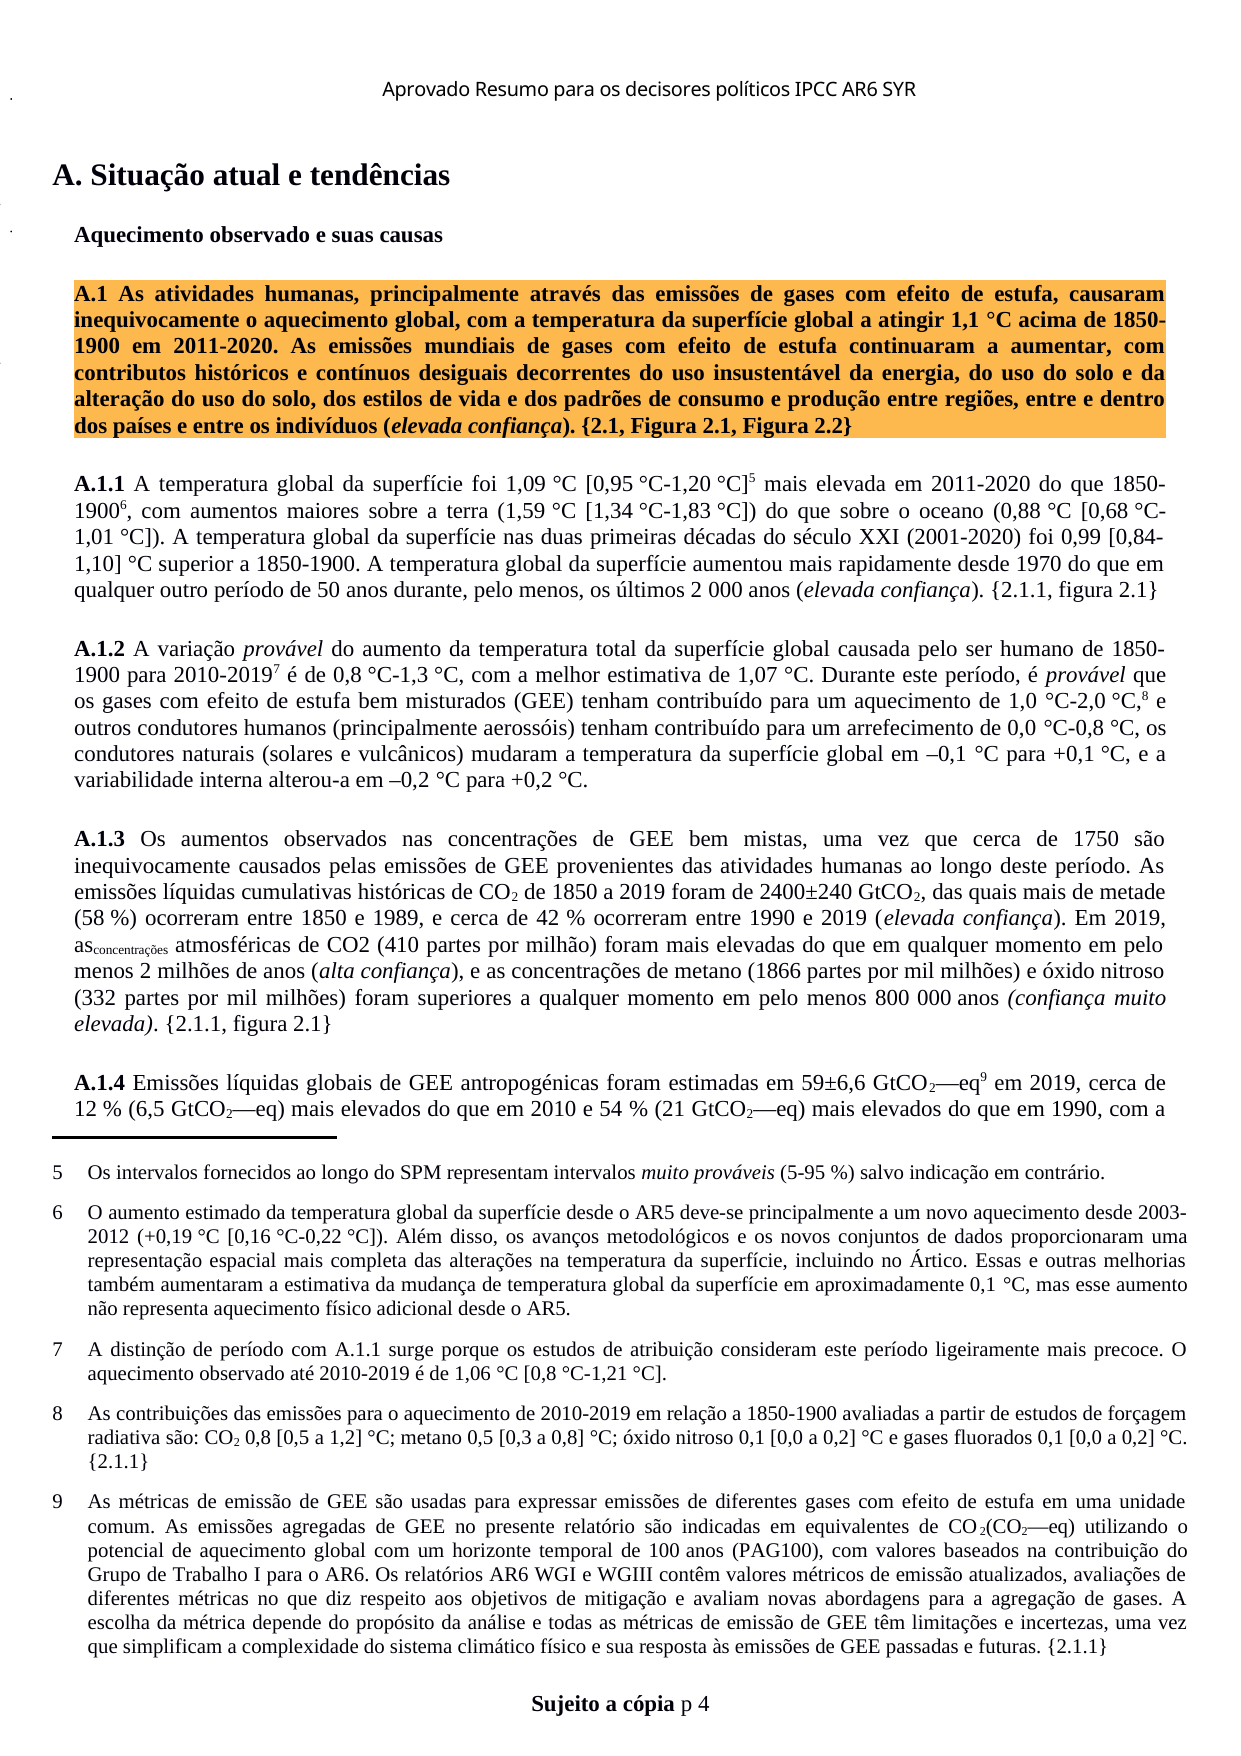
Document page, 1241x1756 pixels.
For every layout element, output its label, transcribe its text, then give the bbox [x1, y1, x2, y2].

text Os intervalos fornecidos ao longo do SPM representam intervalos muito prováveis (5-95 %) salvo indicação em contrário. [52, 1160, 1188, 1184]
subtitle A. Situação atual e tendências [52, 156, 1188, 192]
text As contribuições das emissões para o aquecimento de 2010-2019 em relação a 1850-1900 avaliadas a partir de estudos de forçagem radiativa são: CO2 0,8 [0,5 a 1,2] °C; metano 0,5 [0,3 a 0,8] °C; óxido nitroso 0,1 [0,0 a 0,2] °C e gases fluorados 0,1 [0,0 a 0,2] °C. {2.1.1} [52, 1401, 1188, 1473]
text Aquecimento observado e suas causas [74, 221, 1166, 247]
text A.1 As atividades humanas, principalmente através das emissões de gases com efeito de estufa, causaram inequivocamente o aquecimento global, com a temperatura da superfície global a atingir 1,1 °C acima de 1850-1900 em 2011-2020. As emissões mundiais de gases com efeito de estufa continuaram a aumentar, com contributos históricos e contínuos desiguais decorrentes do uso insustentável da energia, do uso do solo e da alteração do uso do solo, dos estilos de vida e dos padrões de consumo e produção entre regiões, entre e dentro dos países e entre os indivíduos (elevada confiança). {2.1, Figura 2.1, Figura 2.2} [74, 280, 1166, 438]
text A.1.1 A temperatura global da superfície foi 1,09 °C [0,95 °C-1,20 °C] mais elevada em 2011-2020 do que 1850-1900, com aumentos maiores sobre a terra (1,59 °C [1,34 °C-1,83 °C]) do que sobre o oceano (0,88 °C [0,68 °C-1,01 °C]). A temperatura global da superfície nas duas primeiras décadas do século XXI (2001-2020) foi 0,99 [0,84-1,10] °C superior a 1850-1900. A temperatura global da superfície aumentou mais rapidamente desde 1970 do que em qualquer outro período de 50 anos durante, pelo menos, os últimos 2 000 anos (elevada confiança). {2.1.1, figura 2.1} [74, 471, 1166, 602]
text As métricas de emissão de GEE são usadas para expressar emissões de diferentes gases com efeito de estufa em uma unidade comum. As emissões agregadas de GEE no presente relatório são indicadas em equivalentes de CO2(CO2—eq) utilizando o potencial de aquecimento global com um horizonte temporal de 100 anos (PAG100), com valores baseados na contribuição do Grupo de Trabalho I para o AR6. Os relatórios AR6 WGI e WGIII contêm valores métricos de emissão atualizados, avaliações de diferentes métricas no que diz respeito aos objetivos de mitigação e avaliam novas abordagens para a agregação de gases. A escolha da métrica depende do propósito da análise e todas as métricas de emissão de GEE têm limitações e incertezas, uma vez que simplificam a complexidade do sistema climático físico e sua resposta às emissões de GEE passadas e futuras. {2.1.1} [52, 1489, 1188, 1658]
text O aumento estimado da temperatura global da superfície desde o AR5 deve-se principalmente a um novo aquecimento desde 2003-2012 (+0,19 °C [0,16 °C-0,22 °C]). Além disso, os avanços metodológicos e os novos conjuntos de dados proporcionaram uma representação espacial mais completa das alterações na temperatura da superfície, incluindo no Ártico. Essas e outras melhorias também aumentaram a estimativa da mudança de temperatura global da superfície em aproximadamente 0,1 °C, mas esse aumento não representa aquecimento físico adicional desde o AR5. [52, 1200, 1188, 1320]
text A.1.3 Os aumentos observados nas concentrações de GEE bem mistas, uma vez que cerca de 1750 são inequivocamente causados pelas emissões de GEE provenientes das atividades humanas ao longo deste período. As emissões líquidas cumulativas históricas de CO2 de 1850 a 2019 foram de 2400±240 GtCO2, das quais mais de metade (58 %) ocorreram entre 1850 e 1989, e cerca de 42 % ocorreram entre 1990 e 2019 (elevada confiança). Em 2019, asconcentrações atmosféricas de CO2 (410 partes por milhão) foram mais elevadas do que em qualquer momento em pelo menos 2 milhões de anos (alta confiança), e as concentrações de metano (1866 partes por mil milhões) e óxido nitroso (332 partes por mil milhões) foram superiores a qualquer momento em pelo menos 800 000 anos (confiança muito elevada). {2.1.1, figura 2.1} [74, 825, 1166, 1036]
text A.1.2 A variação provável do aumento da temperatura total da superfície global causada pelo ser humano de 1850-1900 para 2010-2019 é de 0,8 °C-1,3 °C, com a melhor estimativa de 1,07 °C. Durante este período, é provável que os gases com efeito de estufa bem misturados (GEE) tenham contribuído para um aquecimento de 1,0 °C-2,0 °C, e outros condutores humanos (principalmente aerossóis) tenham contribuído para um arrefecimento de 0,0 °C-0,8 °C, os condutores naturais (solares e vulcânicos) mudaram a temperatura da superfície global em –0,1 °C para +0,1 °C, e a variabilidade interna alterou-a em –0,2 °C para +0,2 °C. [74, 635, 1166, 793]
text A distinção de período com A.1.1 surge porque os estudos de atribuição consideram este período ligeiramente mais precoce. O aquecimento observado até 2010-2019 é de 1,06 °C [0,8 °C-1,21 °C]. [52, 1337, 1188, 1385]
text A.1.4 Emissões líquidas globais de GEE antropogénicas foram estimadas em 59±6,6 GtCO2—eq em 2019, cerca de 12 % (6,5 GtCO2—eq) mais elevados do que em 2010 e 54 % (21 GtCO2—eq) mais elevados do que em 1990, com a [74, 1069, 1166, 1121]
